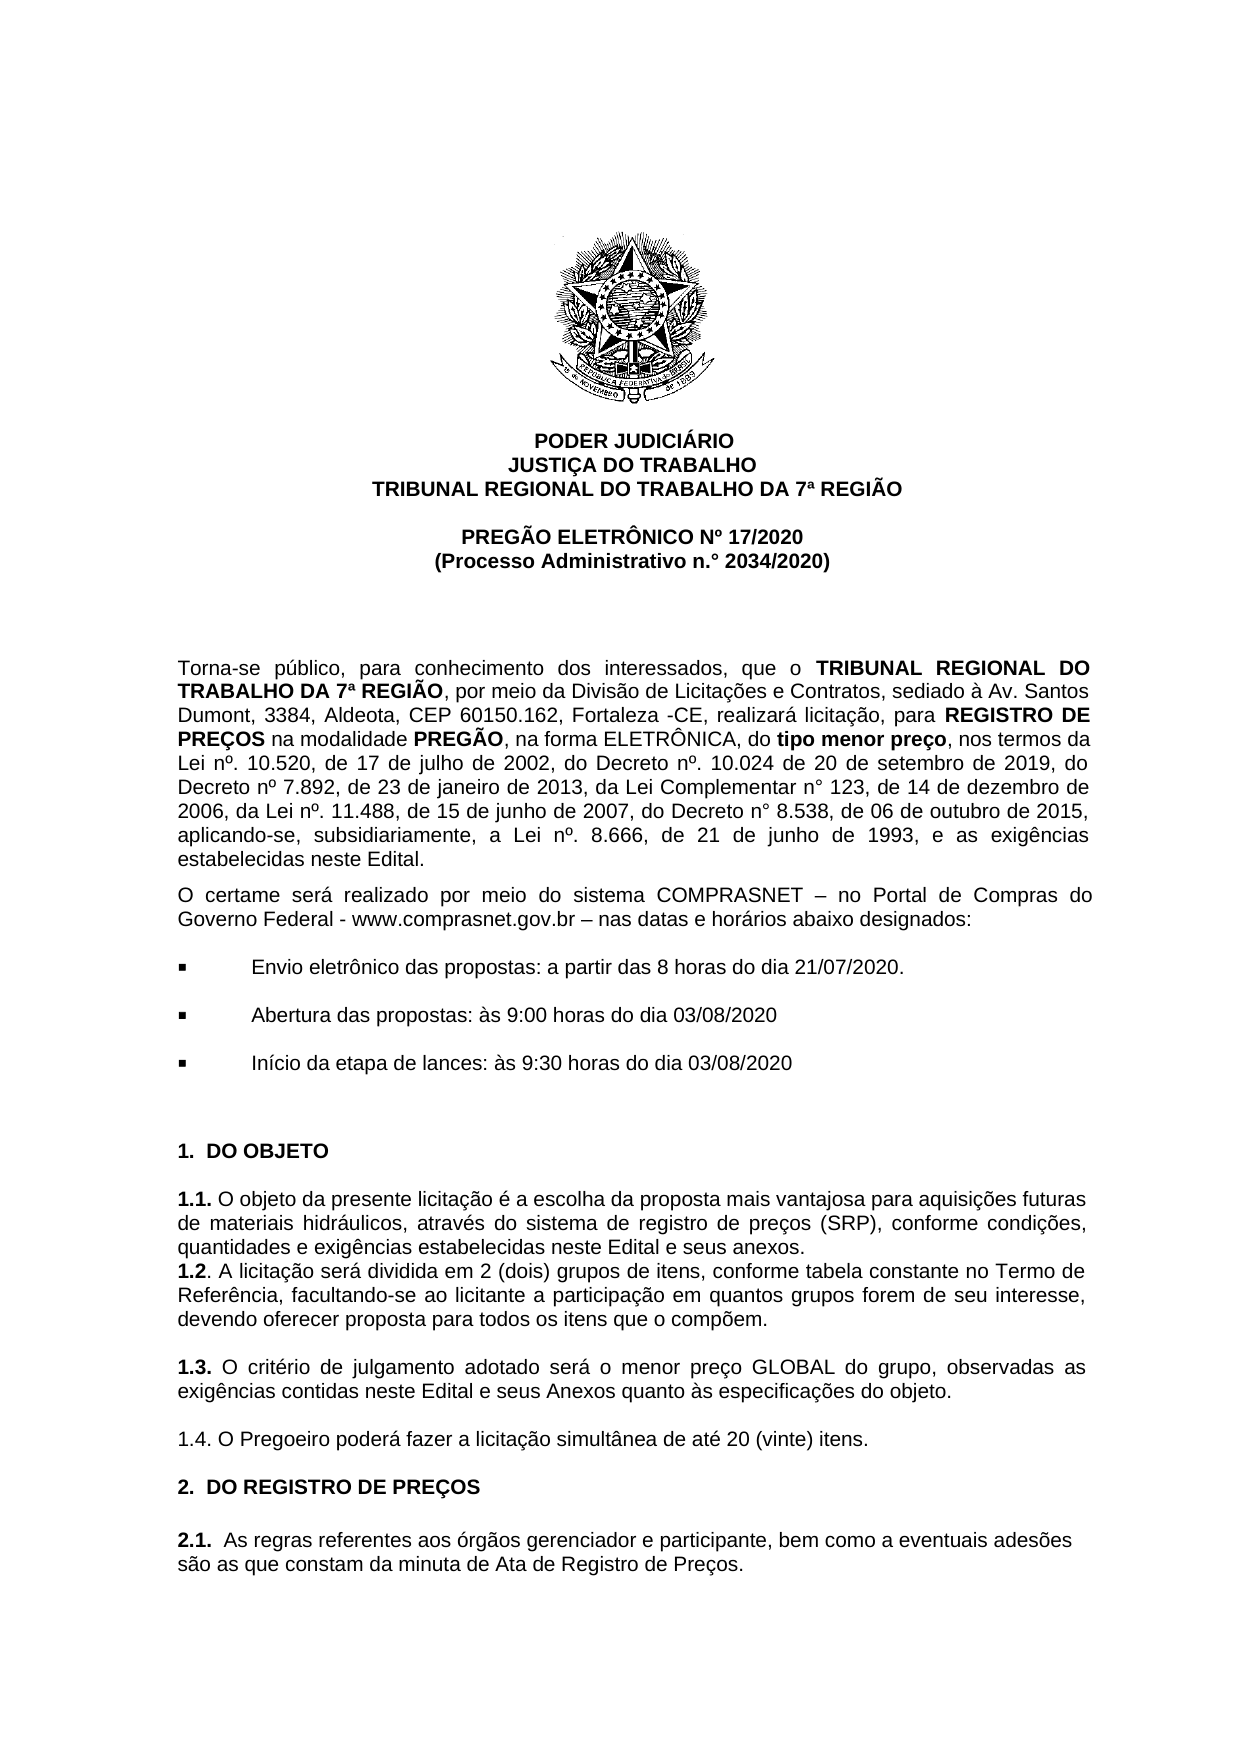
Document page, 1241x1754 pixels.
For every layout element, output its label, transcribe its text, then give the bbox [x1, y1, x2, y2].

text 2. DO REGISTRO DE PREÇOS [177, 1475, 1087, 1499]
text 2.1. As regras referentes aos órgãos gerenciador e participante, bem como a eventuais adesões são as que constam da minuta de Ata de Registro de Preços. [177, 1528, 1089, 1576]
list Envio eletrônico das propostas: a partir das 8 horas do dia 21/07/2020. [177, 955, 1093, 979]
text TRIBUNAL REGIONAL DO TRABALHO DA 7ª REGIÃO [177, 477, 1097, 501]
text PREGÃO ELETRÔNICO Nº 17/2020 [177, 524, 1087, 548]
text 1.3. O critério de julgamento adotado será o menor preço GLOBAL do grupo, observadas as exigências contidas neste Edital e seus Anexos quanto às especificações do objeto. [177, 1355, 1087, 1403]
text 1.4. O Pregoeiro poderá fazer a licitação simultânea de até 20 (vinte) itens. [177, 1427, 1087, 1451]
text 1.1. O objeto da presente licitação é a escolha da proposta mais vantajosa para aquisições futuras de materiais hidráulicos, através do sistema de registro de preços (SRP), conforme condições, quantidades e exigências estabelecidas neste Edital e seus anexos. [177, 1187, 1087, 1259]
text PODER JUDICIÁRIO [177, 429, 1097, 453]
text JUSTIÇA DO TRABALHO [177, 453, 1087, 477]
text Torna-se público, para conhecimento dos interessados, que o TRIBUNAL REGIONAL DO TRABALHO DA 7ª REGIÃO, por meio da Divisão de Licitações e Contratos, sediado à Av. Santos Dumont, 3384, Aldeota, CEP 60150.162, Fortaleza -CE, realizará licitação, para REGISTRO DE PREÇOS na modalidade PREGÃO, na forma ELETRÔNICA, do tipo menor preço, nos termos da Lei nº. 10.520, de 17 de julho de 2002, do Decreto nº. 10.024 de 20 de setembro de 2019, do Decreto nº 7.892, de 23 de janeiro de 2013, da Lei Complementar n° 123, de 14 de dezembro de 2006, da Lei nº. 11.488, de 15 de junho de 2007, do Decreto n° 8.538, de 06 de outubro de 2015, aplicando-se, subsidiariamente, a Lei nº. 8.666, de 21 de junho de 1993, e as exigências estabelecidas neste Edital. [177, 655, 1090, 871]
text 1.2. A licitação será dividida em 2 (dois) grupos de itens, conforme tabela constante no Termo de Referência, facultando-se ao licitante a participação em quantos grupos forem de seu interesse, devendo oferecer proposta para todos os itens que o compõem. [177, 1259, 1087, 1331]
text (Processo Administrativo n.° 2034/2020) [177, 548, 1087, 572]
list Abertura das propostas: às 9:00 horas do dia 03/08/2020 [177, 1003, 1093, 1027]
list Início da etapa de lances: às 9:30 horas do dia 03/08/2020 [177, 1051, 1093, 1075]
text O certame será realizado por meio do sistema COMPRASNET – no Portal de Compras do Governo Federal - www.comprasnet.gov.br – nas datas e horários abaixo designados: [177, 883, 1093, 931]
text 1. DO OBJETO [177, 1138, 1139, 1162]
